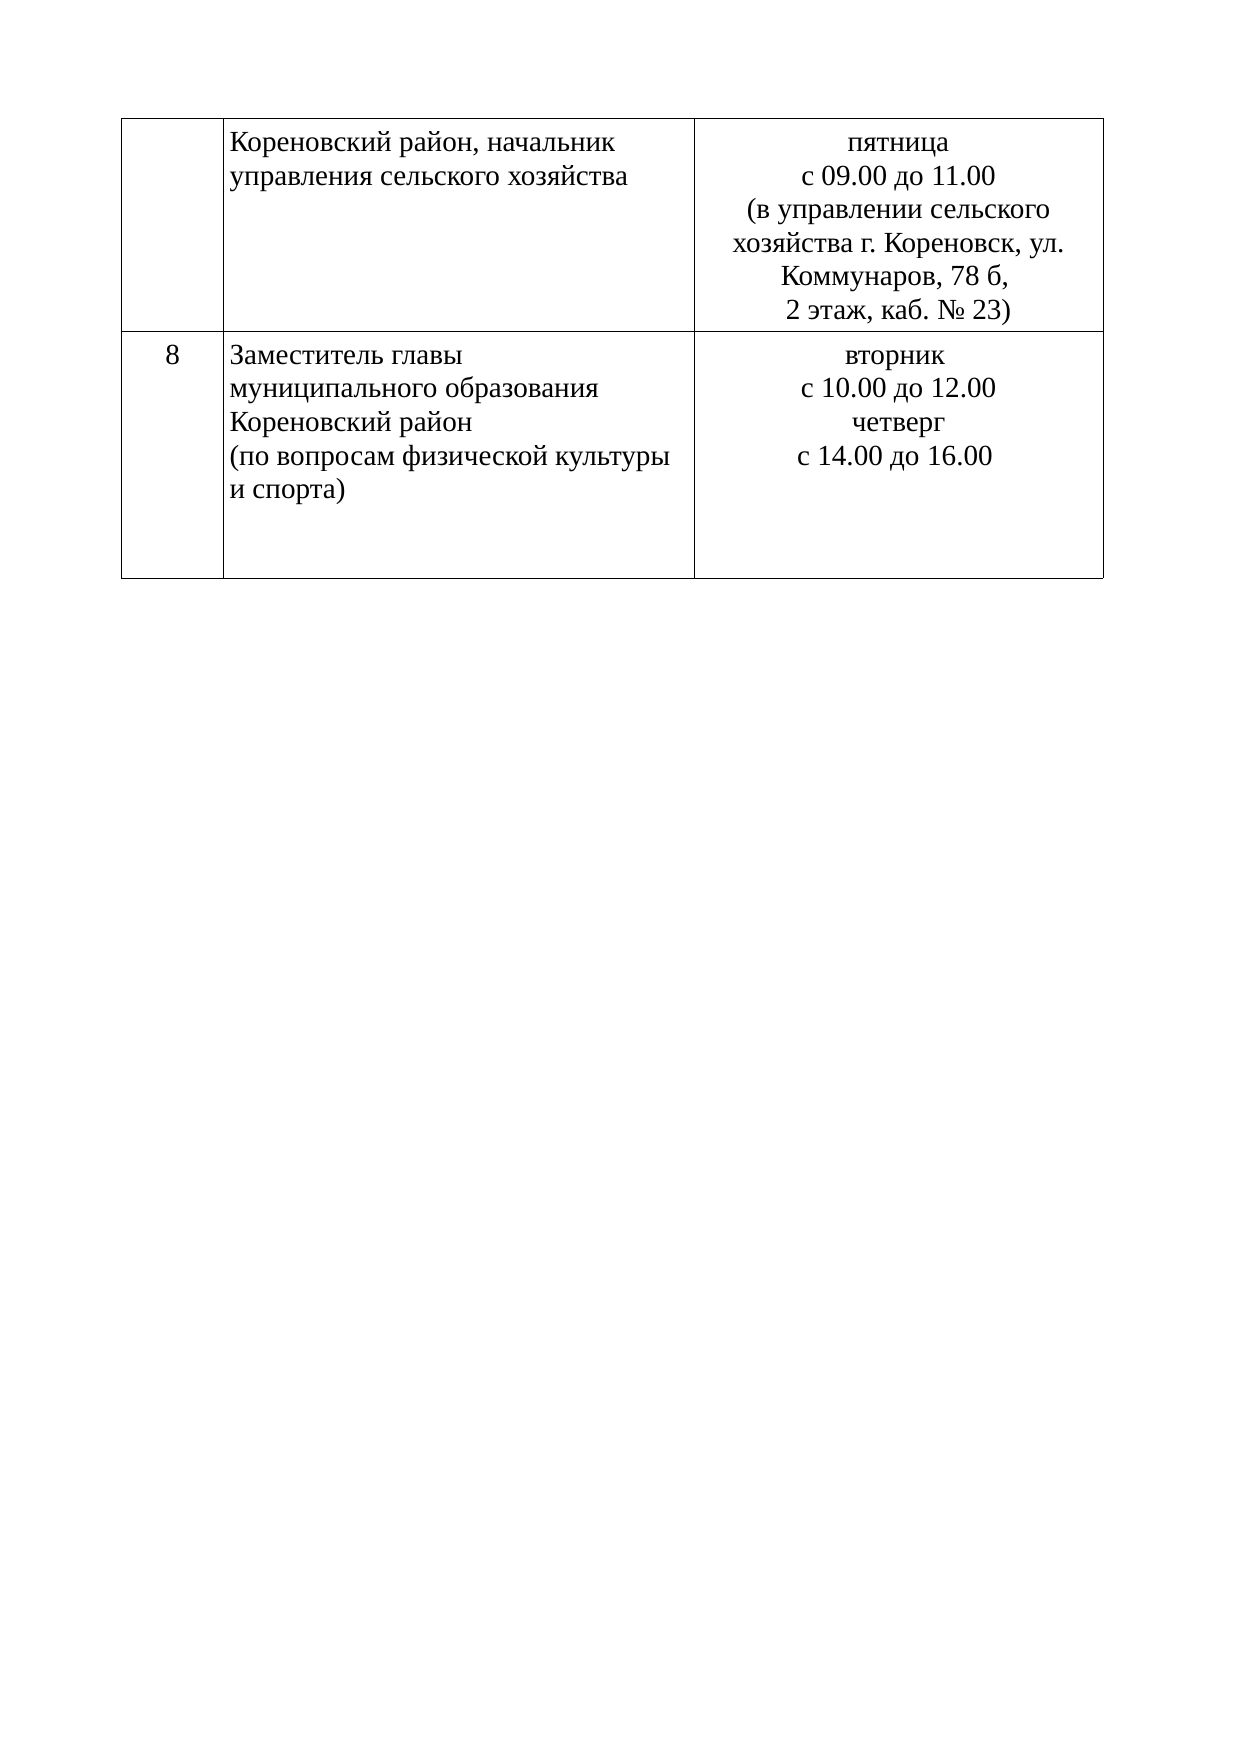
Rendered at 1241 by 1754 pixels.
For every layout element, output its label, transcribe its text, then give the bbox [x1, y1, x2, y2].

table_cell Кореновский район, начальник управления сельского хозяйства [224, 119, 694, 331]
table_cell Заместитель главы муниципального образования Кореновский район (по вопросам физической культуры и спорта) [224, 332, 694, 577]
table_cell пятница с 09.00 до 11.00 (в управлении сельского хозяйства г. Кореновск, ул. Коммунаров, 78 б, 2 этаж, каб. № 23) [695, 119, 1103, 331]
table_cell вторник с 10.00 до 12.00 четверг с 14.00 до 16.00 [695, 332, 1103, 577]
table_cell [122, 119, 223, 331]
table_cell 8 [122, 332, 223, 577]
